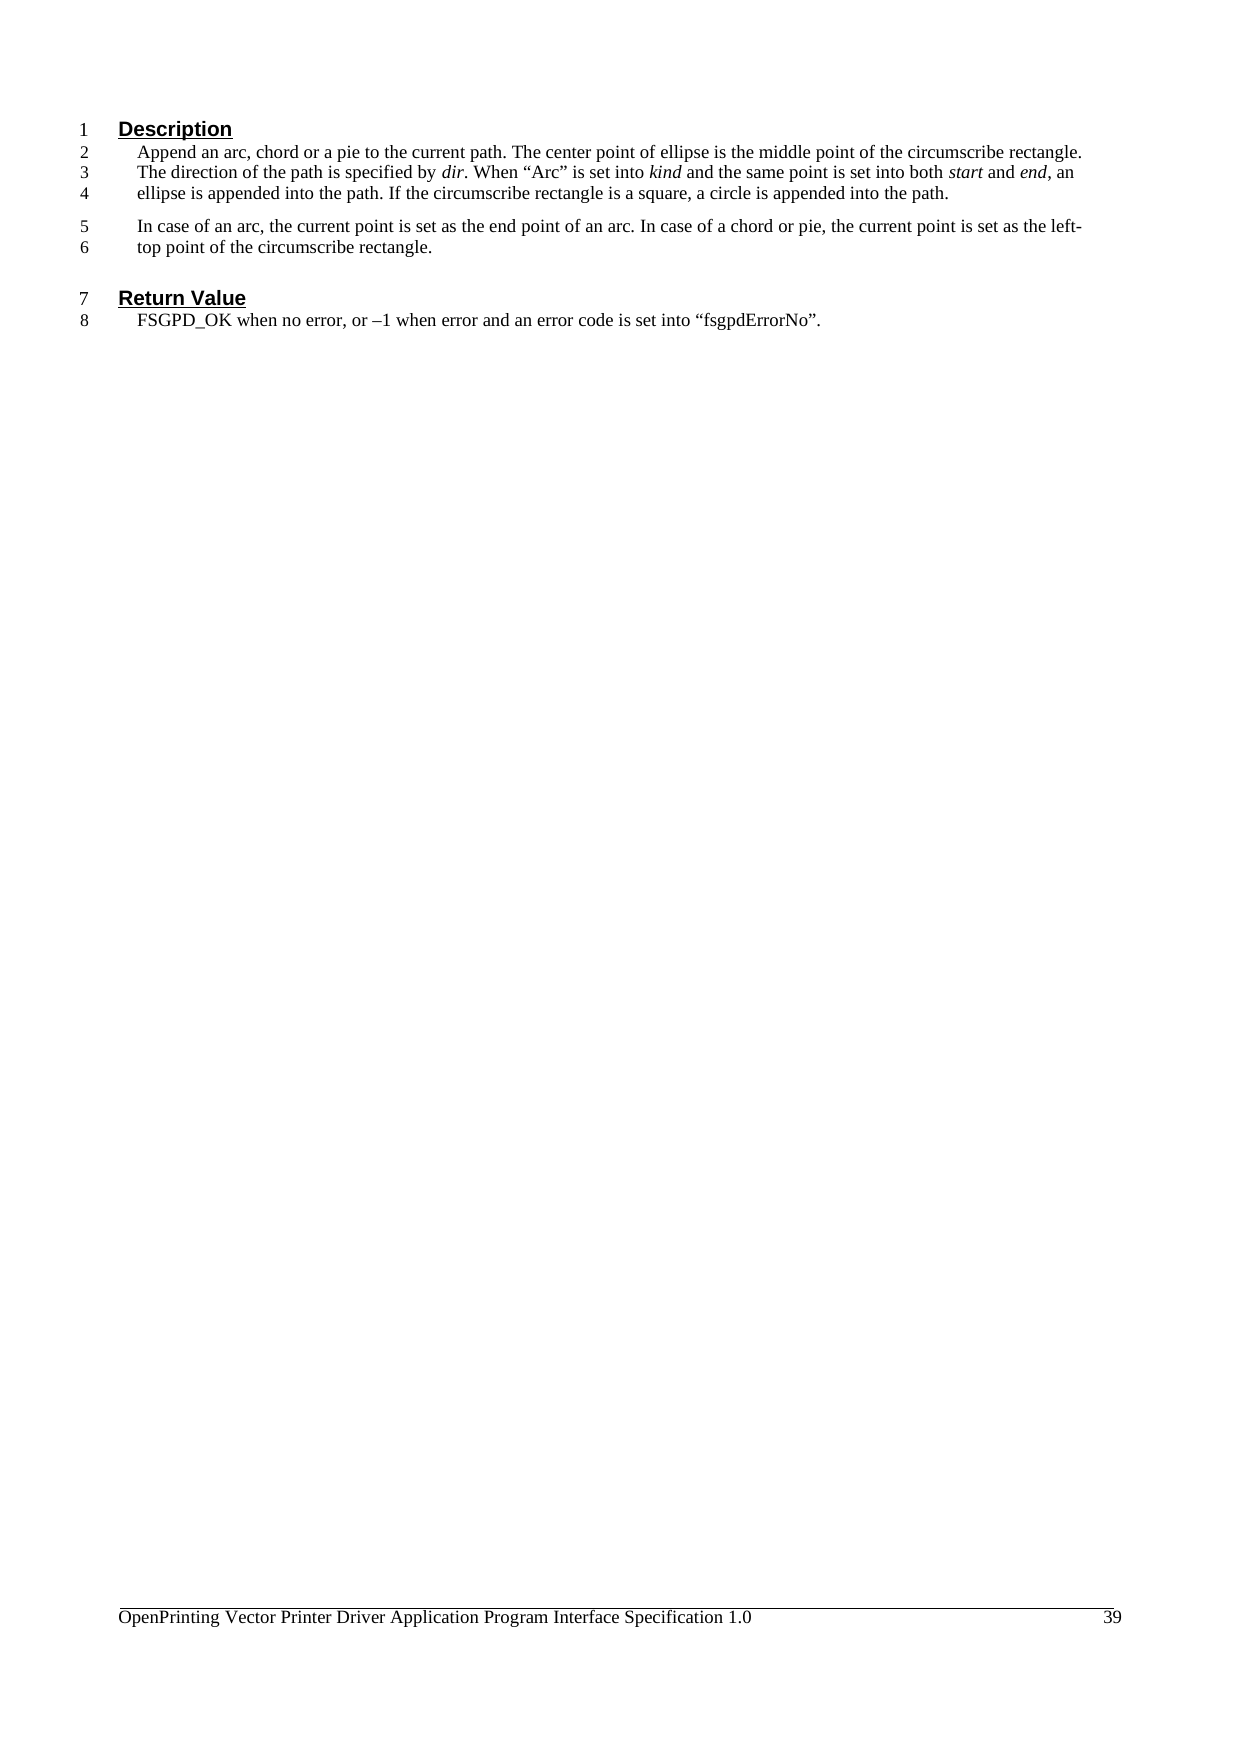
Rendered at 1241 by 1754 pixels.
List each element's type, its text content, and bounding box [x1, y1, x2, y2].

text FSGPD_OK when no error, or –1 when error and an error code is set into “fsgpdErrorNo”. [137, 310, 1103, 331]
subtitle Description [118, 118, 1122, 141]
text In case of an arc, the current point is set as the end point of an arc. In case of a chord or pie, the current point is set as the left-top point of the circumscribe rectangle. [137, 216, 1103, 257]
subtitle Return Value [118, 287, 1122, 310]
text Append an arc, chord or a pie to the current path. The center point of ellipse is the middle point of the circumscribe rectangle. The direction of the path is specified by dir. When “Arc” is set into kind and the same point is set into both start and end, an ellipse is appended into the path. If the circumscribe rectangle is a square, a circle is appended into the path. [137, 141, 1103, 203]
